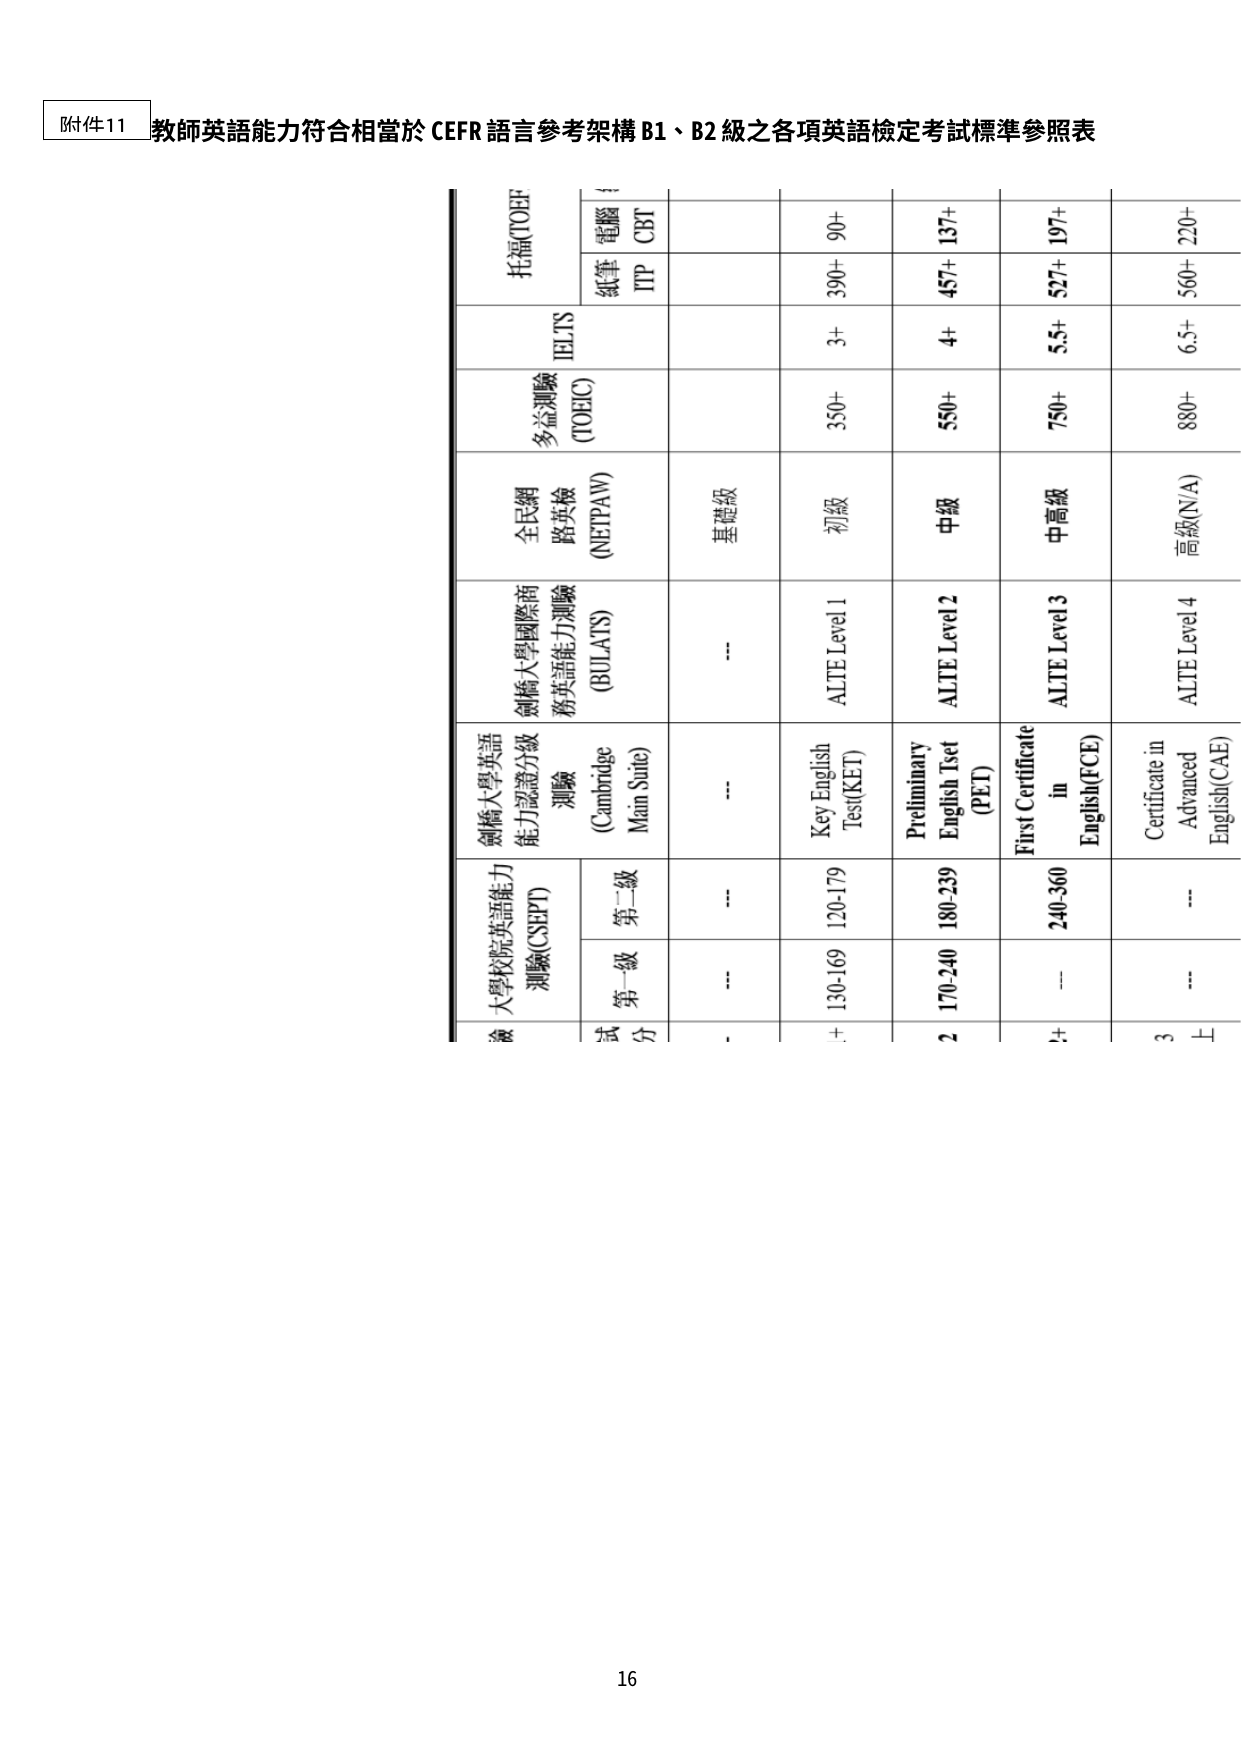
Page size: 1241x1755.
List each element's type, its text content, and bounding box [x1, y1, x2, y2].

text 附件11 [59, 108, 135, 131]
text 教師英語能力符合相當於CEFR語言參考架構B1、B2級之各項英語檢定考試標準參照表 [44, 101, 150, 139]
text 教師英語能力符合相當於CEFR語言參考架構B1、B2級之各項英語檢定考試標準參照表 [101, 112, 1149, 148]
